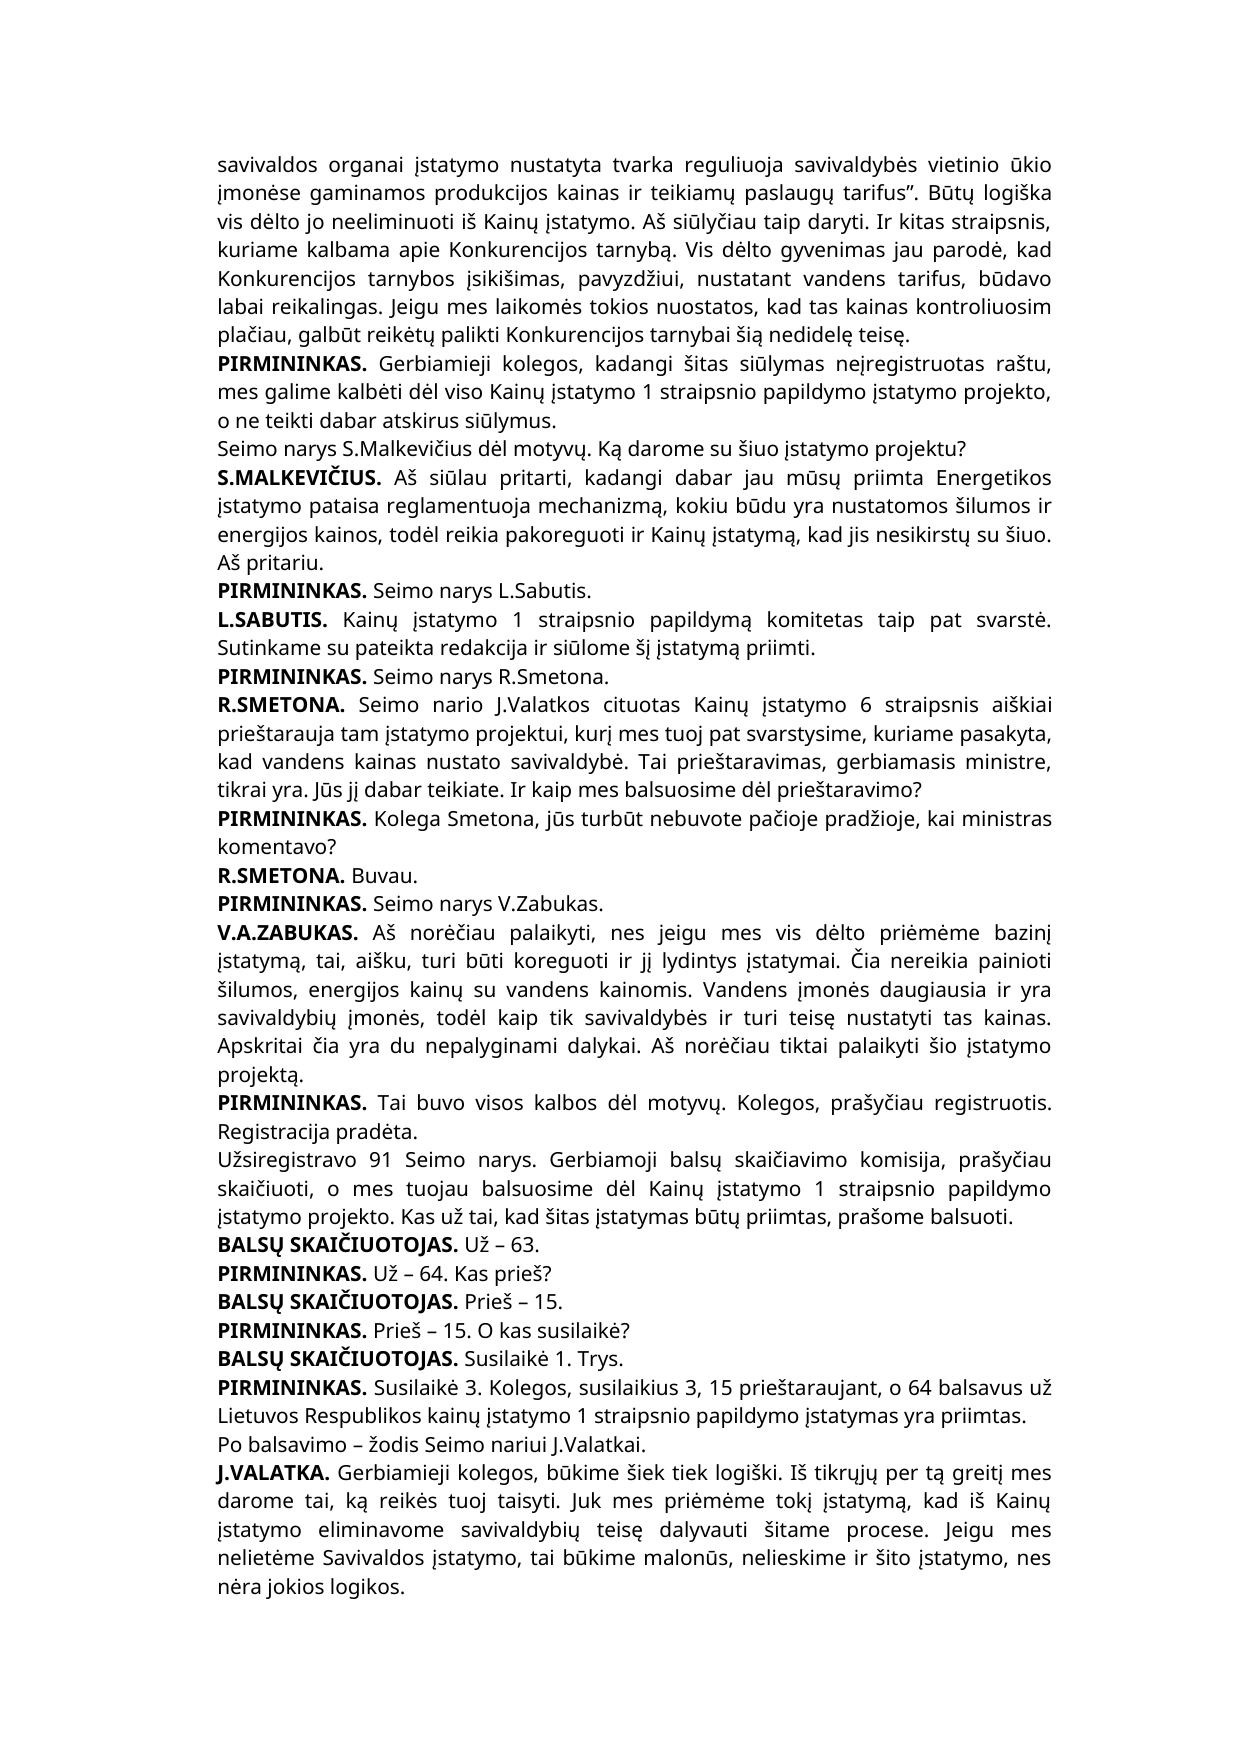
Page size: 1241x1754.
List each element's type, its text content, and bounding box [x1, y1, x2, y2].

text PIRMININKAS. Seimo narys R.Smetona. [217, 662, 1053, 690]
text PIRMININKAS. Tai buvo visos kalbos dėl motyvų. Kolegos, prašyčiau registruotis. Registracija pradėta. [217, 1088, 1053, 1145]
text PIRMININKAS. Kolega Smetona, jūs turbūt nebuvote pačioje pradžioje, kai ministras komentavo? [217, 804, 1053, 861]
text R.SMETONA. Buvau. [217, 861, 1053, 889]
text PIRMININKAS. Gerbiamieji kolegos, kadangi šitas siūlymas neįregistruotas raštu, mes galime kalbėti dėl viso Kainų įstatymo 1 straipsnio papildymo įstatymo projekto, o ne teikti dabar atskirus siūlymus. [217, 349, 1053, 434]
text Užsiregistravo 91 Seimo narys. Gerbiamoji balsų skaičiavimo komisija, prašyčiau skaičiuoti, o mes tuojau balsuosime dėl Kainų įstatymo 1 straipsnio papildymo įstatymo projekto. Kas už tai, kad šitas įstatymas būtų priimtas, prašome balsuoti. [217, 1145, 1053, 1231]
text Po balsavimo – žodis Seimo nariui J.Valatkai. [217, 1430, 1053, 1458]
text L.SABUTIS. Kainų įstatymo 1 straipsnio papildymą komitetas taip pat svarstė. Sutinkame su pateikta redakcija ir siūlome šį įstatymą priimti. [217, 605, 1053, 662]
text savivaldos organai įstatymo nustatyta tvarka reguliuoja savivaldybės vietinio ūkio įmonėse gaminamos produkcijos kainas ir teikiamų paslaugų tarifus”. Būtų logiška vis dėlto jo neeliminuoti iš Kainų įstatymo. Aš siūlyčiau taip daryti. Ir kitas straipsnis, kuriame kalbama apie Konkurencijos tarnybą. Vis dėlto gyvenimas jau parodė, kad Konkurencijos tarnybos įsikišimas, pavyzdžiui, nustatant vandens tarifus, būdavo labai reikalingas. Jeigu mes laikomės tokios nuostatos, kad tas kainas kontroliuosim plačiau, galbūt reikėtų palikti Konkurencijos tarnybai šią nedidelę teisę. [217, 150, 1053, 349]
text V.A.ZABUKAS. Aš norėčiau palaikyti, nes jeigu mes vis dėlto priėmėme bazinį įstatymą, tai, aišku, turi būti koreguoti ir jį lydintys įstatymai. Čia nereikia painioti šilumos, energijos kainų su vandens kainomis. Vandens įmonės daugiausia ir yra savivaldybių įmonės, todėl kaip tik savivaldybės ir turi teisę nustatyti tas kainas. Apskritai čia yra du nepalyginami dalykai. Aš norėčiau tiktai palaikyti šio įstatymo projektą. [217, 918, 1053, 1088]
text BALSŲ SKAIČIUOTOJAS. Už – 63. [217, 1231, 1053, 1259]
text S.MALKEVIČIUS. Aš siūlau pritarti, kadangi dabar jau mūsų priimta Energetikos įstatymo pataisa reglamentuoja mechanizmą, kokiu būdu yra nustatomos šilumos ir energijos kainos, todėl reikia pakoreguoti ir Kainų įstatymą, kad jis nesikirstų su šiuo. Aš pritariu. [217, 463, 1053, 577]
text PIRMININKAS. Už – 64. Kas prieš? [217, 1259, 1053, 1287]
text BALSŲ SKAIČIUOTOJAS. Prieš – 15. [217, 1287, 1053, 1316]
text R.SMETONA. Seimo nario J.Valatkos cituotas Kainų įstatymo 6 straipsnis aiškiai prieštarauja tam įstatymo projektui, kurį mes tuoj pat svarstysime, kuriame pasakyta, kad vandens kainas nustato savivaldybė. Tai prieštaravimas, gerbiamasis ministre, tikrai yra. Jūs jį dabar teikiate. Ir kaip mes balsuosime dėl prieštaravimo? [217, 690, 1053, 804]
text PIRMININKAS. Seimo narys V.Zabukas. [217, 889, 1053, 918]
text Seimo narys S.Malkevičius dėl motyvų. Ką darome su šiuo įstatymo projektu? [217, 434, 1053, 463]
text PIRMININKAS. Susilaikė 3. Kolegos, susilaikius 3, 15 prieštaraujant, o 64 balsavus už Lietuvos Respublikos kainų įstatymo 1 straipsnio papildymo įstatymas yra priimtas. [217, 1373, 1053, 1430]
text PIRMININKAS. Seimo narys L.Sabutis. [217, 577, 1053, 605]
text BALSŲ SKAIČIUOTOJAS. Susilaikė 1. Trys. [217, 1344, 1053, 1373]
text J.VALATKA. Gerbiamieji kolegos, būkime šiek tiek logiški. Iš tikrųjų per tą greitį mes darome tai, ką reikės tuoj taisyti. Juk mes priėmėme tokį įstatymą, kad iš Kainų įstatymo eliminavome savivaldybių teisę dalyvauti šitame procese. Jeigu mes nelietėme Savivaldos įstatymo, tai būkime malonūs, nelieskime ir šito įstatymo, nes nėra jokios logikos. [217, 1458, 1053, 1600]
text PIRMININKAS. Prieš – 15. O kas susilaikė? [217, 1316, 1053, 1344]
